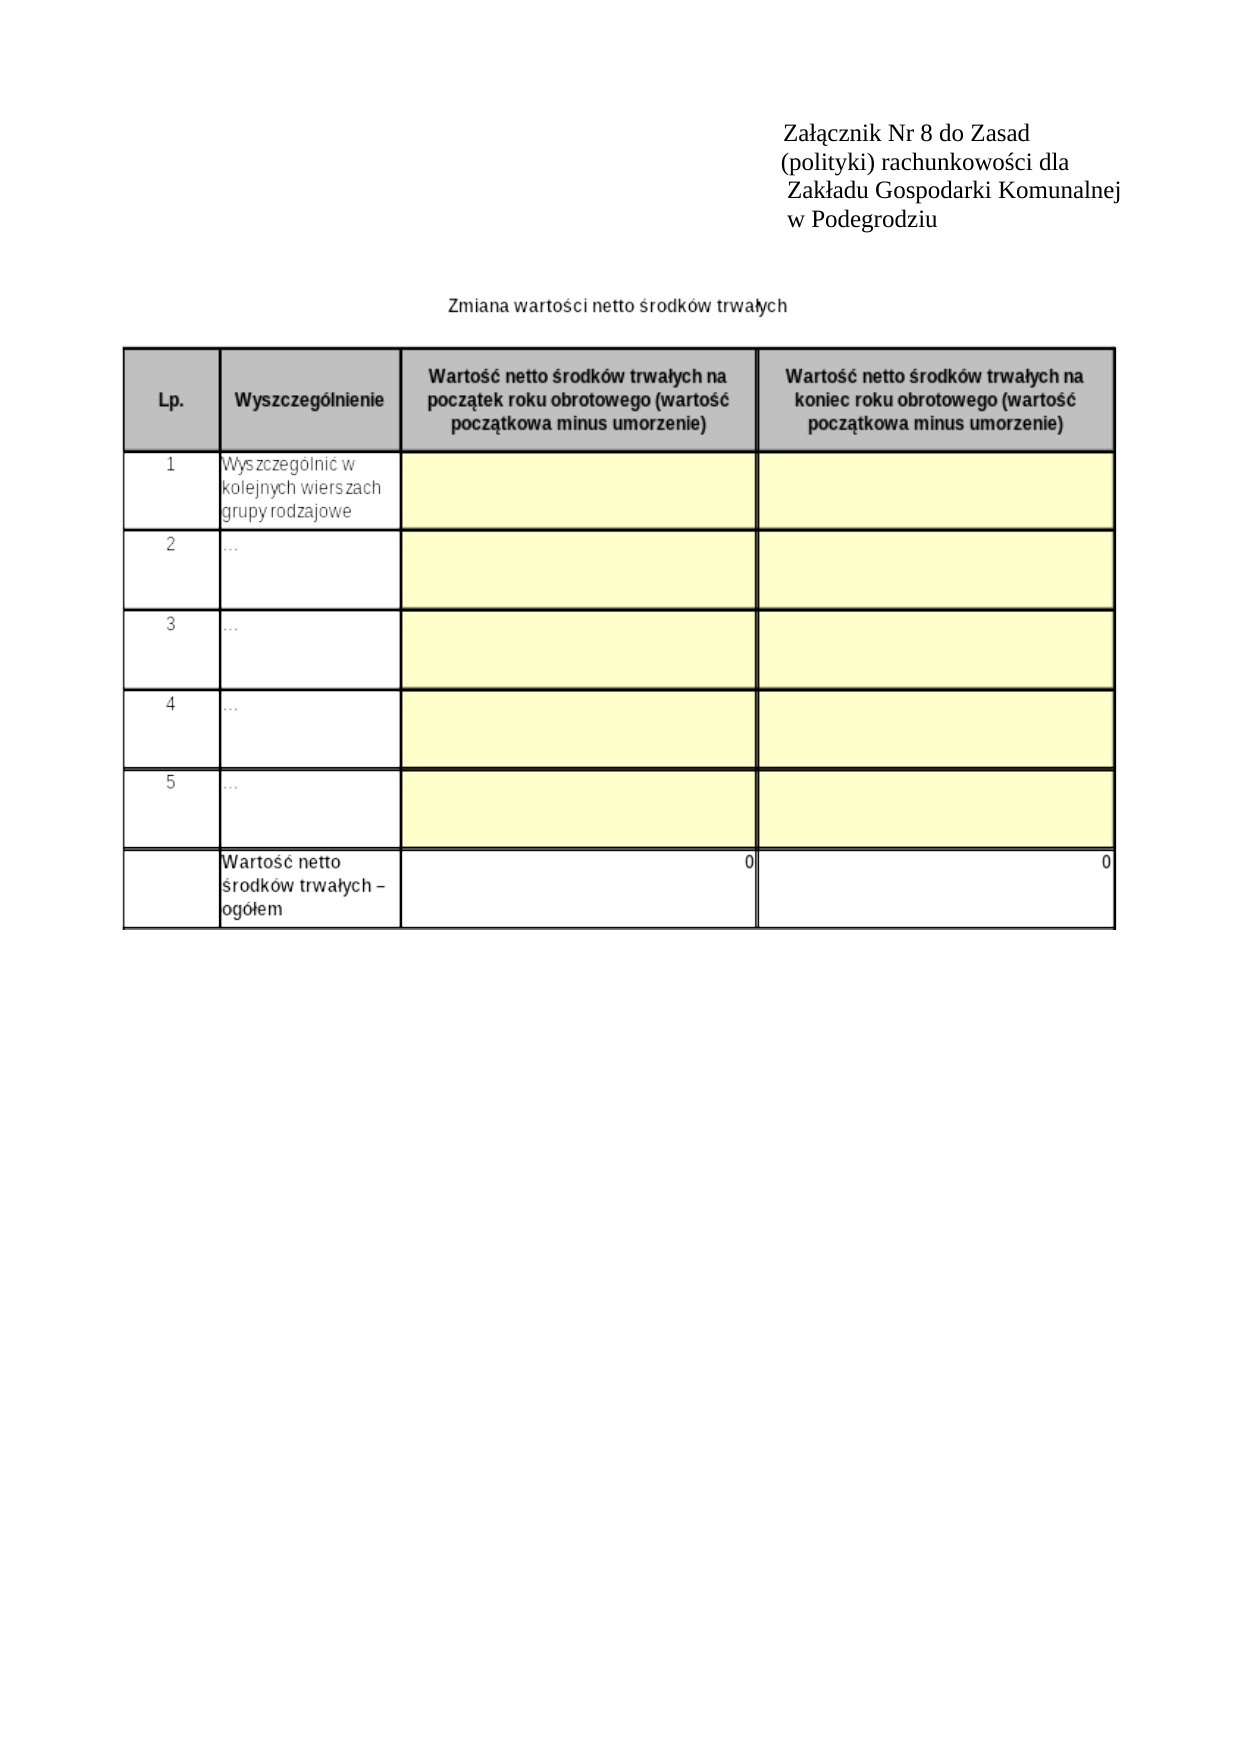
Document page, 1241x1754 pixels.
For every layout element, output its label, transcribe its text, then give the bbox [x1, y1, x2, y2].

text Załącznik Nr 8 do Zasad [118, 118, 1122, 147]
list Zakładu Gospodarki Komunalnej [118, 176, 1122, 204]
list (polityki) rachunkowości dla [118, 147, 1122, 176]
list w Podegrodziu [118, 204, 1122, 233]
